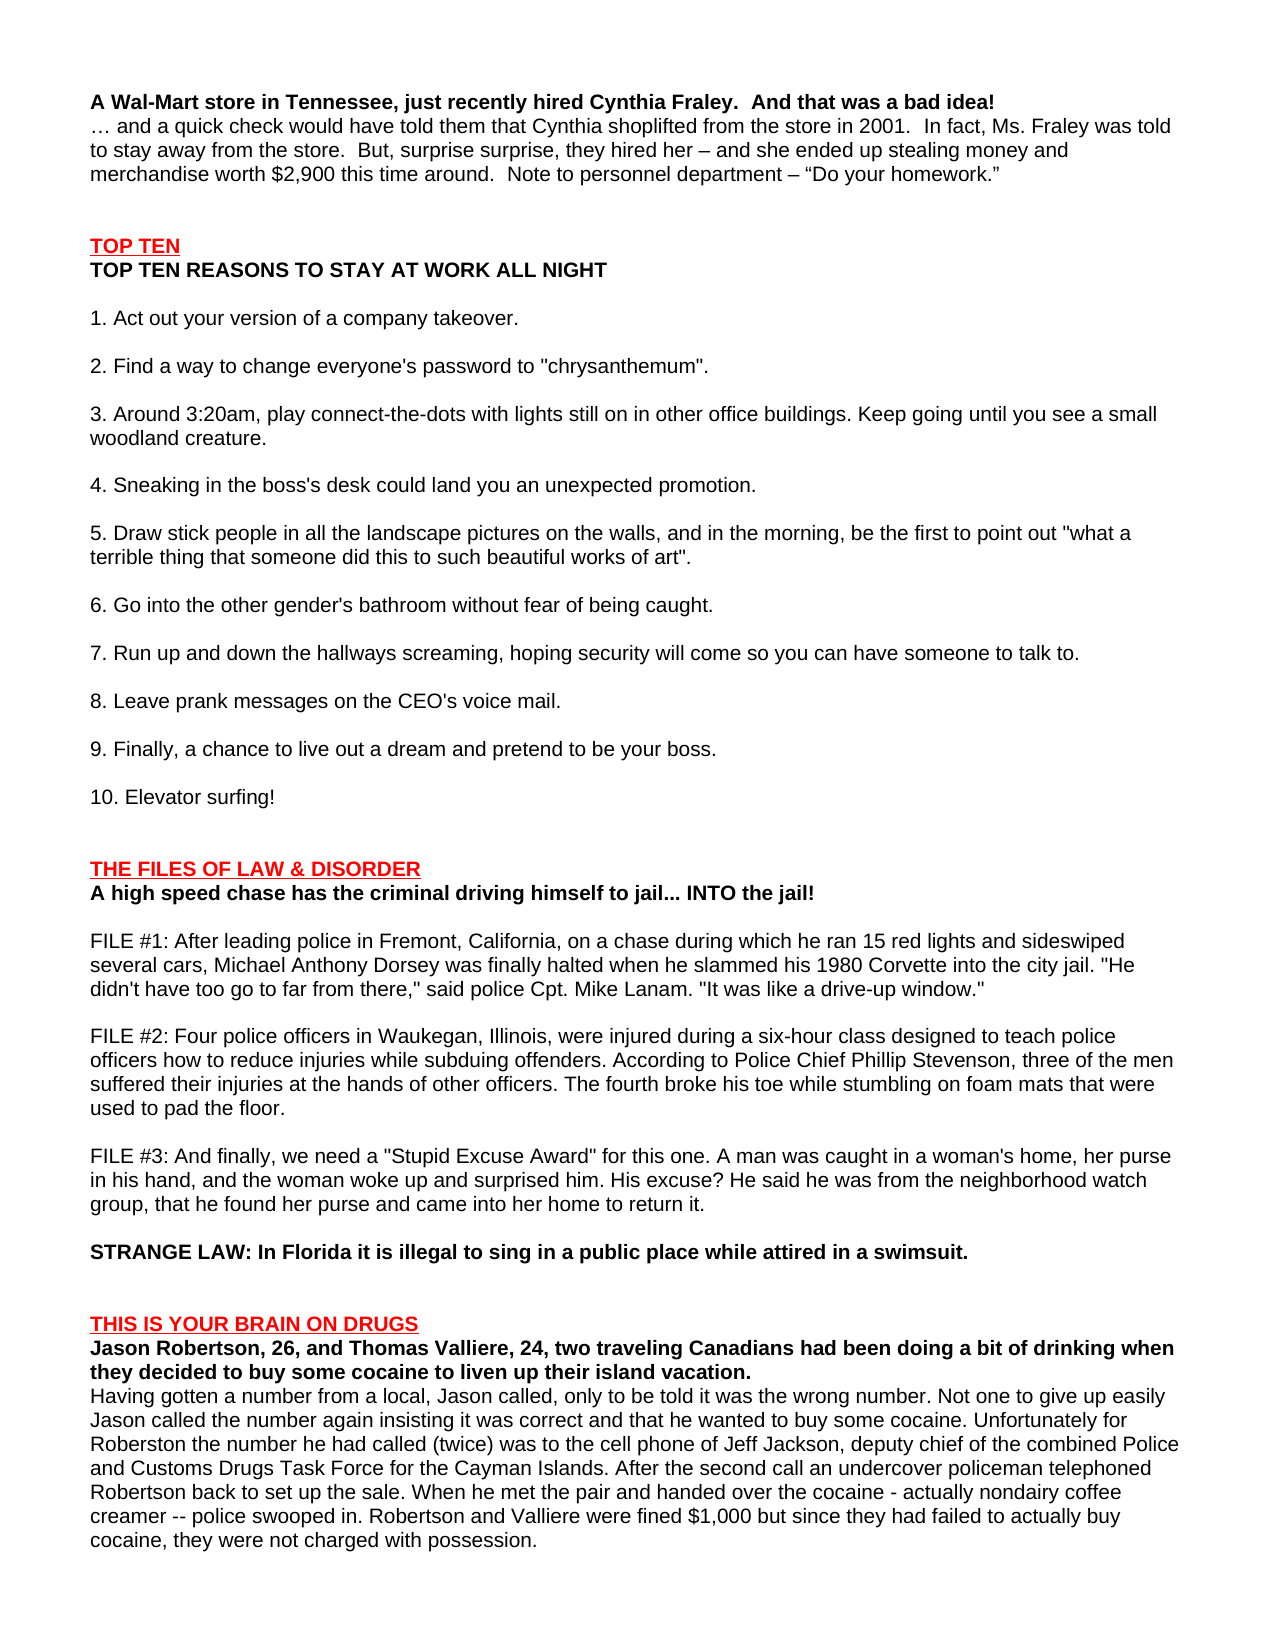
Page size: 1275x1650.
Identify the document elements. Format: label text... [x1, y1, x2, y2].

text A Wal-Mart store in Tennessee, just recently hired Cynthia Fraley. And that was a bad idea! [90, 90, 1185, 114]
text THE FILES OF LAW & DISORDER [90, 857, 1185, 881]
text TOP TEN REASONS TO STAY AT WORK ALL NIGHT [90, 258, 1185, 282]
text … and a quick check would have told them that Cynthia shoplifted from the store in 2001. In fact, Ms. Fraley was told to stay away from the store. But, surprise surprise, they hired her – and she ended up stealing money and merchandise worth $2,900 this time around. Note to personnel department – “Do your homework.” [90, 114, 1185, 186]
text FILE #1: After leading police in Fremont, California, on a chase during which he ran 15 red lights and sideswiped several cars, Michael Anthony Dorsey was finally halted when he slammed his 1980 Corvette into the city jail. "He didn't have too go to far from there," said police Cpt. Mike Lanam. "It was like a drive-up window." [90, 928, 1185, 1000]
text Jason Robertson, 26, and Thomas Valliere, 24, two traveling Canadians had been doing a bit of drinking when they decided to buy some cocaine to liven up their island vacation. [90, 1336, 1185, 1384]
text STRANGE LAW: In Florida it is illegal to sing in a public place while attired in a swimsuit. [90, 1240, 1185, 1264]
text THIS IS YOUR BRAIN ON DRUGS [90, 1312, 1185, 1336]
text TOP TEN [90, 234, 1185, 258]
text 1. Act out your version of a company takeover. 2. Find a way to change everyone's password to "chrysanthemum". 3. Around 3:20am, play connect-the-dots with lights still on in other office buildings. Keep going until you see a small woodland creature. 4. Sneaking in the boss's desk could land you an unexpected promotion. 5. Draw stick people in all the landscape pictures on the walls, and in the morning, be the first to point out "what a terrible thing that someone did this to such beautiful works of art". 6. Go into the other gender's bathroom without fear of being caught. 7. Run up and down the hallways screaming, hoping security will come so you can have someone to talk to. 8. Leave prank messages on the CEO's voice mail. 9. Finally, a chance to live out a dream and pretend to be your boss. 10. Elevator surfing! [90, 306, 1185, 809]
text A high speed chase has the criminal driving himself to jail... INTO the jail! [90, 881, 1185, 904]
text FILE #3: And finally, we need a "Stupid Excuse Award" for this one. A man was caught in a woman's home, her purse in his hand, and the woman woke up and surprised him. His excuse? He said he was from the neighborhood watch group, that he found her purse and came into her home to return it. [90, 1144, 1185, 1216]
text Having gotten a number from a local, Jason called, only to be told it was the wrong number. Not one to give up easily Jason called the number again insisting it was correct and that he wanted to buy some cocaine. Unfortunately for Roberston the number he had called (twice) was to the cell phone of Jeff Jackson, deputy chief of the combined Police and Customs Drugs Task Force for the Cayman Islands. After the second call an undercover policeman telephoned Robertson back to set up the sale. When he met the pair and handed over the cocaine - actually nondairy coffee creamer -- police swooped in. Robertson and Valliere were fined $1,000 but since they had failed to actually buy cocaine, they were not charged with possession. [90, 1384, 1185, 1551]
text FILE #2: Four police officers in Waukegan, Illinois, were injured during a six-hour class designed to teach police officers how to reduce injuries while subduing offenders. According to Police Chief Phillip Stevenson, three of the men suffered their injuries at the hands of other officers. The fourth broke his toe while stumbling on foam mats that were used to pad the floor. [90, 1024, 1185, 1120]
